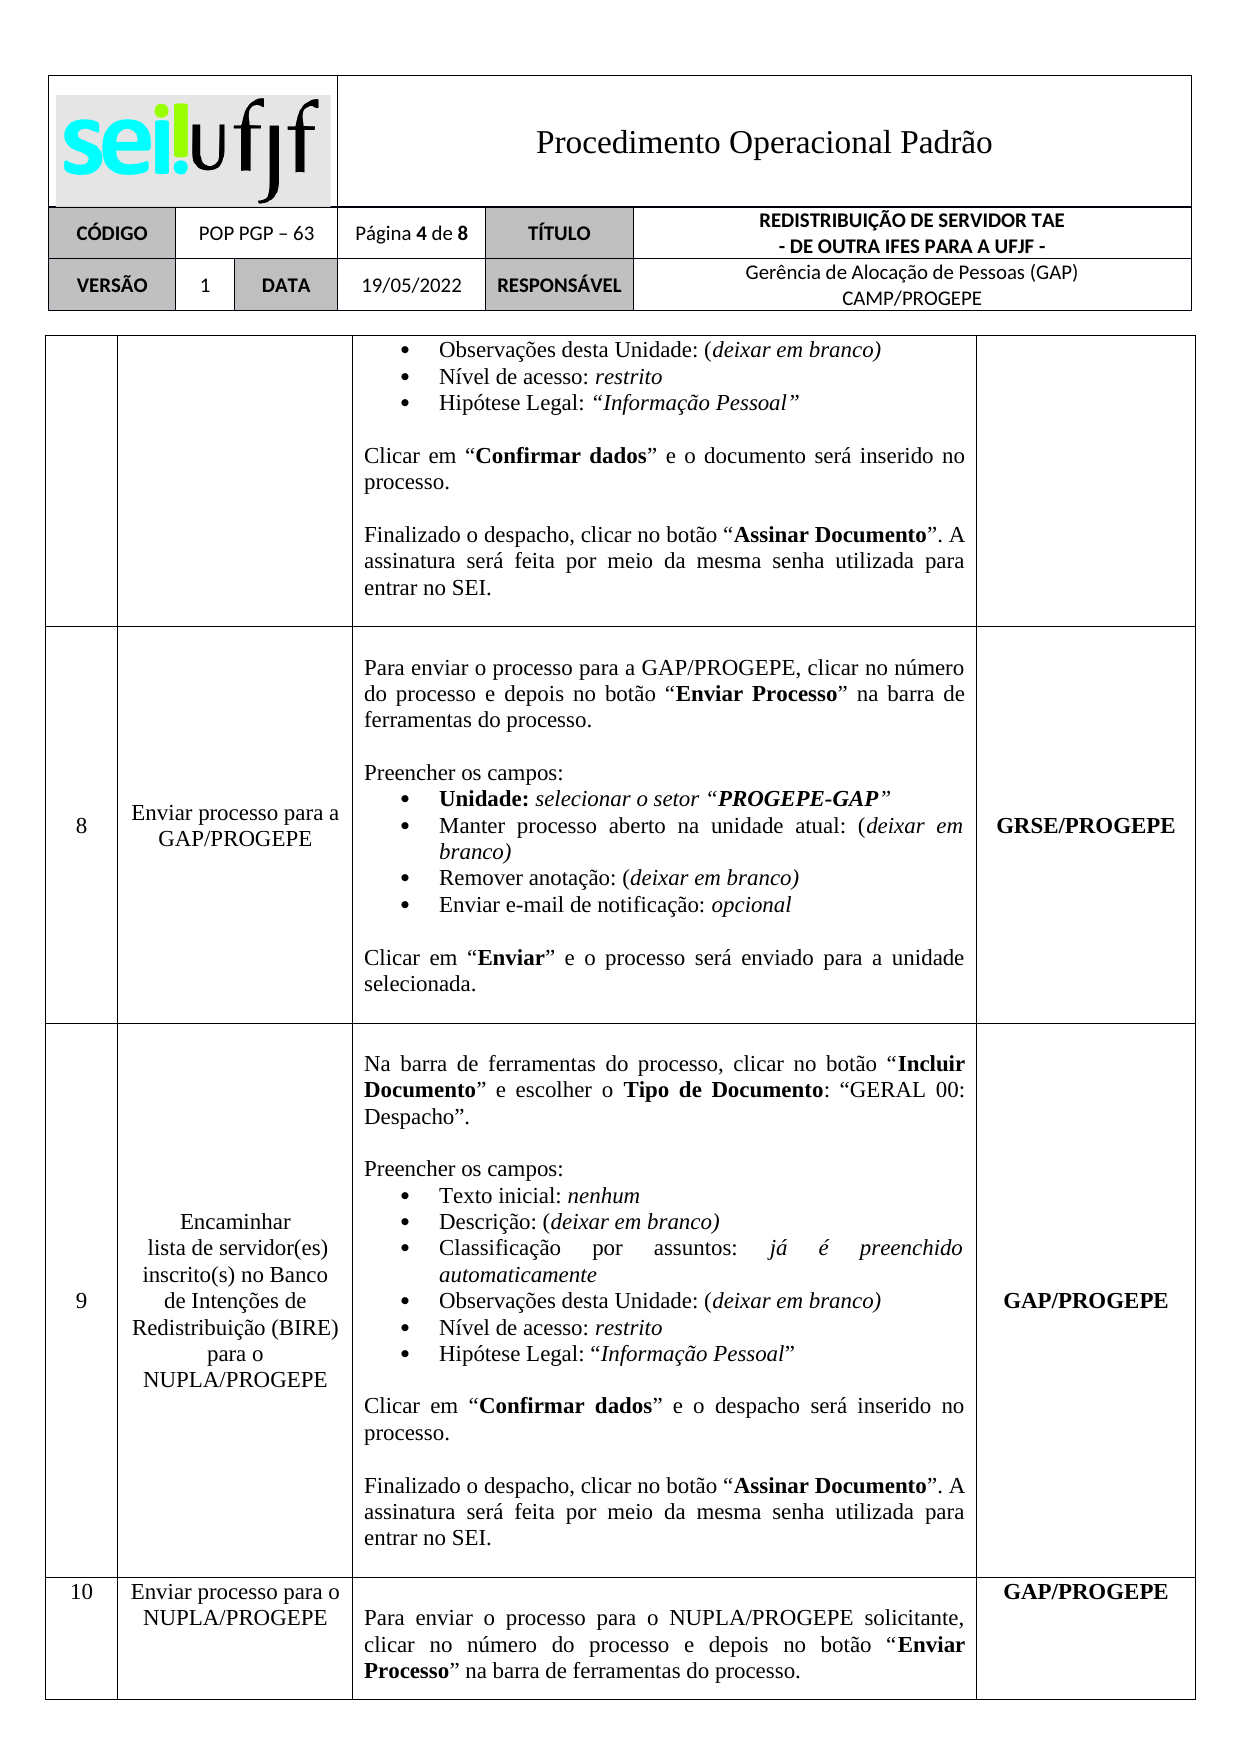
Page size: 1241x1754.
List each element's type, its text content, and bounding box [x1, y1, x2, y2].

table_cell 8 [46, 627, 117, 1023]
table_cell Para enviar o processo para a GAP/PROGEPE, clicar no número do processo e depois no botão “Enviar Processo” na barra de ferramentas do processo. Preencher os campos: Unidade: selecionar o setor “PROGEPE-GAP” Manter processo aberto na unidade atual: (deixar em branco) Remover anotação: (deixar em branco) Enviar e-mail de notificação: opcional Clicar em “Enviar” e o processo será enviado para a unidade selecionada. [353, 627, 976, 1023]
table_cell Na barra de ferramentas do processo, clicar no botão “Incluir Documento” e escolher o Tipo de Documento: “GERAL 00: Despacho”. Preencher os campos: Texto inicial: nenhum Descrição: (deixar em branco) Classificação por assuntos: já é preenchido automaticamente Observações desta Unidade: (deixar em branco) Nível de acesso: restrito Hipótese Legal: “Informação Pessoal” Clicar em “Confirmar dados” e o despacho será inserido no processo. Finalizado o despacho, clicar no botão “Assinar Documento”. A assinatura será feita por meio da mesma senha utilizada para entrar no SEI. [353, 1024, 976, 1577]
table_cell 9 [46, 1024, 117, 1577]
table_cell [46, 336, 117, 626]
table_cell Na barra de ferramentas do processo, clicar no botão “Incluir Documento” e escolher o Tipo de Documento: “GERAL 00: Despacho”. Preencher os campos: Texto inicial: nenhum Descrição: (deixar em branco) Classificação por assuntos: já é preenchido automaticamente Observações desta Unidade: (deixar em branco) Nível de acesso: restrito Hipótese Legal: “Informação Pessoal” Clicar em “Confirmar dados” e o documento será inserido no processo. Finalizado o despacho, clicar no botão “Assinar Documento”. A assinatura será feita por meio da mesma senha utilizada para entrar no SEI. [353, 336, 976, 626]
table_cell Para enviar o processo para o NUPLA/PROGEPE solicitante, clicar no número do processo e depois no botão “Enviar Processo” na barra de ferramentas do processo. [353, 1578, 976, 1699]
table_cell GAP/PROGEPE [977, 1578, 1195, 1699]
table_cell Enviar processo para o NUPLA/PROGEPE [118, 1578, 352, 1699]
table_cell 10 [46, 1578, 117, 1699]
table_cell [977, 336, 1195, 626]
table_cell GAP/PROGEPE [977, 1024, 1195, 1577]
table_cell GRSE/PROGEPE [977, 627, 1195, 1023]
table_cell Encaminhar lista de servidor(es) inscrito(s) no Banco de Intenções de Redistribuição (BIRE) para o NUPLA/PROGEPE [118, 1024, 352, 1577]
table_cell Enviar processo para a GAP/PROGEPE [118, 627, 352, 1023]
table_cell [118, 336, 352, 626]
